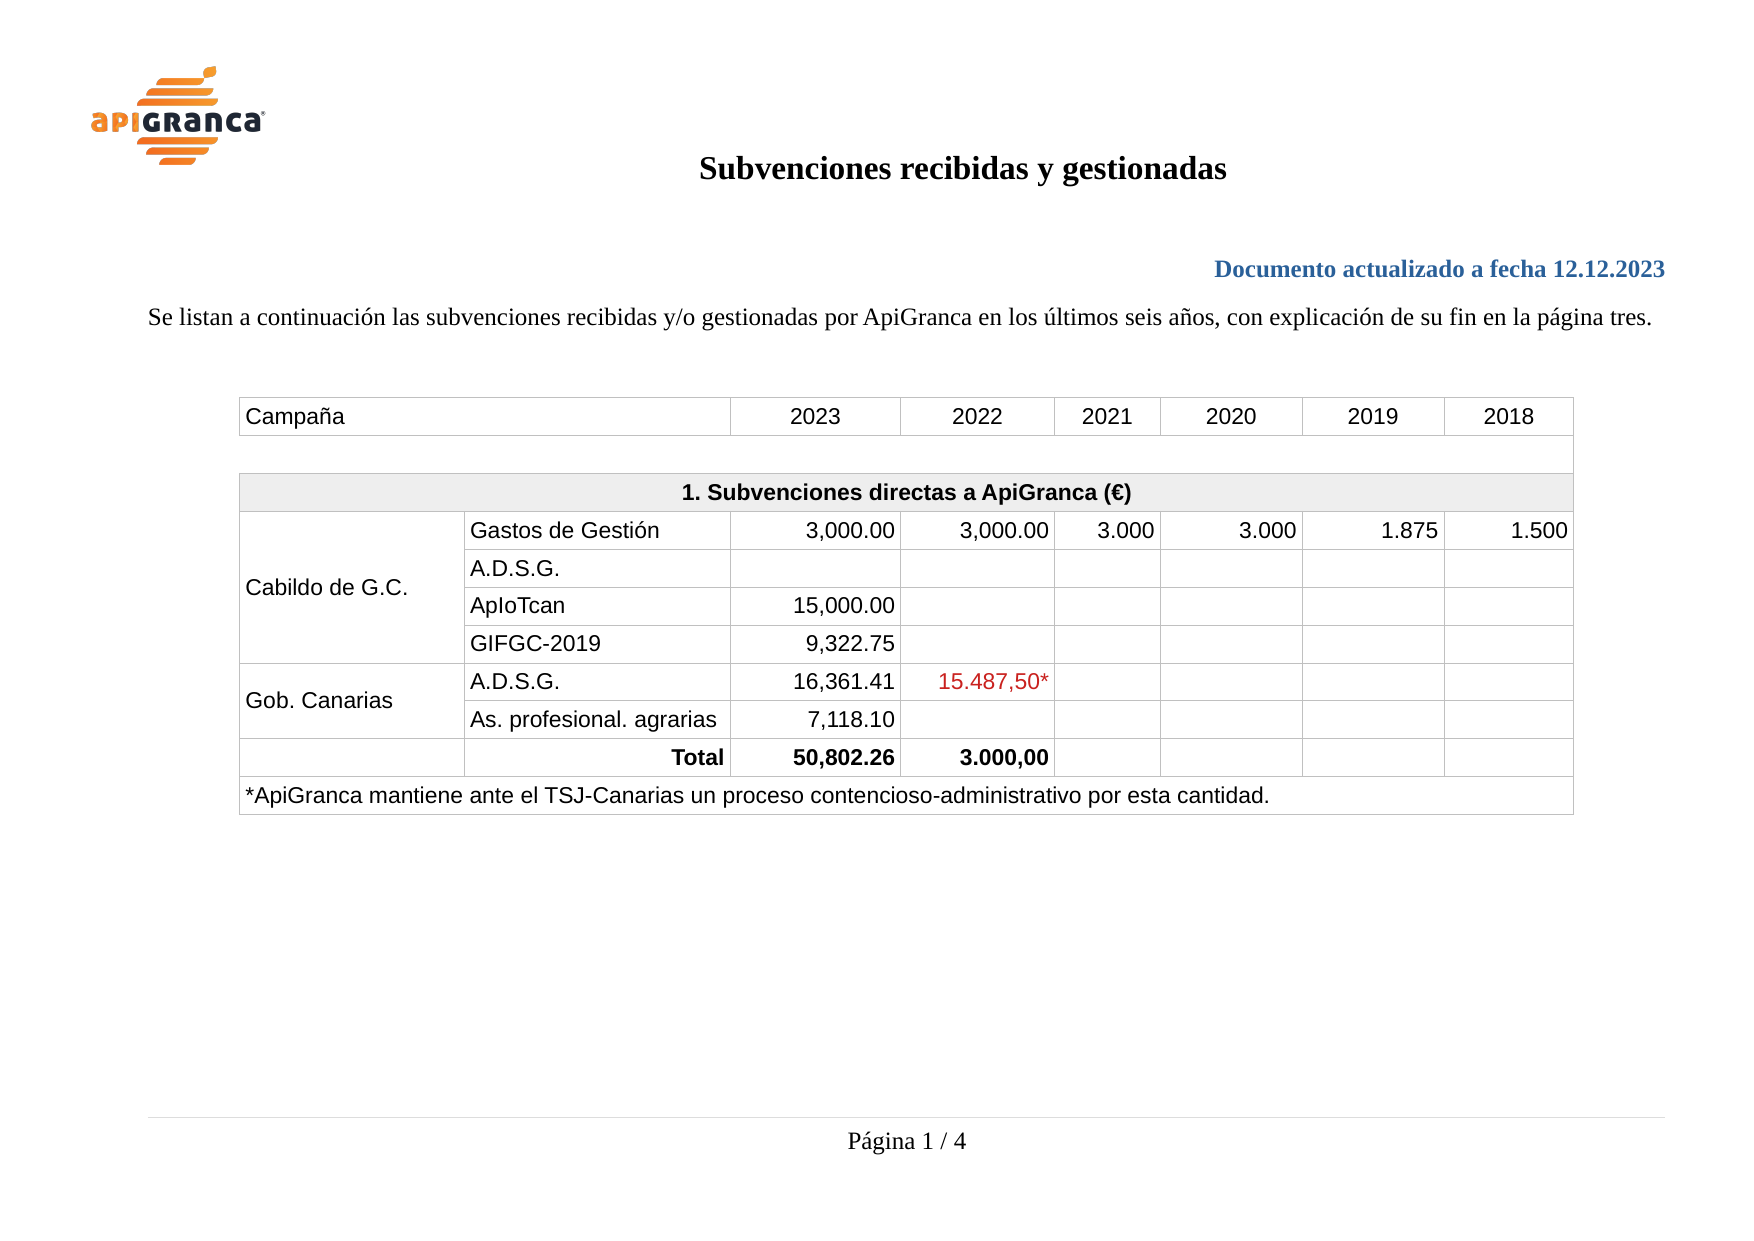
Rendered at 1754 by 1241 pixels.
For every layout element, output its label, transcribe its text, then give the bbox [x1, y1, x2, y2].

table_cell [1161, 550, 1302, 587]
table_cell [1445, 664, 1573, 700]
table_cell 3.000 [1161, 512, 1302, 549]
table_cell ApIoTcan [465, 588, 730, 624]
table_cell [1303, 588, 1444, 624]
text Documento actualizado a fecha 12.12.2023 [148, 254, 1665, 283]
table_cell 15.487,50* [901, 664, 1054, 700]
table_cell 7.118,10 [731, 701, 900, 738]
table_header 2019 [1303, 398, 1444, 435]
table_cell Total [465, 739, 730, 776]
table_cell [1161, 664, 1302, 700]
table_cell [1055, 739, 1160, 776]
table_cell [1055, 626, 1160, 662]
table_cell [1445, 701, 1573, 738]
table_cell [1303, 664, 1444, 700]
table_cell A.D.S.G. [465, 664, 730, 700]
table_cell [901, 626, 1054, 662]
table_header 2021 [1055, 398, 1160, 435]
table_cell 3.000,00 [901, 512, 1054, 549]
table_cell 1.875 [1303, 512, 1444, 549]
table_cell [1445, 626, 1573, 662]
table_cell As. profesional. agrarias [465, 701, 730, 738]
table_cell 3.000,00 [901, 739, 1054, 776]
table_cell 1. Subvenciones directas a ApiGranca (€) [240, 474, 1573, 511]
table_cell [1161, 588, 1302, 624]
table_cell A.D.S.G. [465, 550, 730, 587]
table_cell [240, 739, 464, 776]
table_cell [1303, 550, 1444, 587]
table_cell [1161, 626, 1302, 662]
table_cell [1055, 588, 1160, 624]
table_cell [1303, 626, 1444, 662]
text Se listan a continuación las subvenciones recibidas y/o gestionadas por ApiGranca en los últimos seis años, con explicación de su fin en la página tres. [148, 302, 1665, 331]
table_cell [1161, 701, 1302, 738]
table_cell 50.802,26 [731, 739, 900, 776]
table_cell [901, 588, 1054, 624]
text Subvenciones recibidas y gestionadas [148, 148, 1665, 186]
table_cell 3.000 [1055, 512, 1160, 549]
table_cell [240, 436, 1573, 473]
picture [89, 64, 267, 167]
table_cell [1445, 588, 1573, 624]
table_cell 1.500 [1445, 512, 1573, 549]
table_cell Gob. Canarias [240, 664, 464, 738]
table_cell 3.000,00 [731, 512, 900, 549]
table_cell *ApiGranca mantiene ante el TSJ-Canarias un proceso contencioso-administrativo por esta cantidad. [240, 777, 1573, 814]
table_cell 9.322,75 [731, 626, 900, 662]
table_cell [1303, 739, 1444, 776]
table_cell [731, 550, 900, 587]
table_header 2020 [1161, 398, 1302, 435]
table_header 2023 [731, 398, 900, 435]
table_cell Cabildo de G.C. [240, 512, 464, 662]
table_header 2022 [901, 398, 1054, 435]
table_cell [901, 701, 1054, 738]
table_cell GIFGC-2019 [465, 626, 730, 662]
table_cell [1445, 739, 1573, 776]
table_cell [1055, 550, 1160, 587]
table_cell 15.000,00 [731, 588, 900, 624]
table_cell [901, 550, 1054, 587]
table_cell 16.361,41 [731, 664, 900, 700]
table_header 2018 [1445, 398, 1573, 435]
table_cell [1055, 664, 1160, 700]
table_cell Gastos de Gestión [465, 512, 730, 549]
table_cell [1055, 701, 1160, 738]
table_header Campaña [240, 398, 730, 435]
table_cell [1303, 701, 1444, 738]
table_cell [1161, 739, 1302, 776]
table_cell [1445, 550, 1573, 587]
